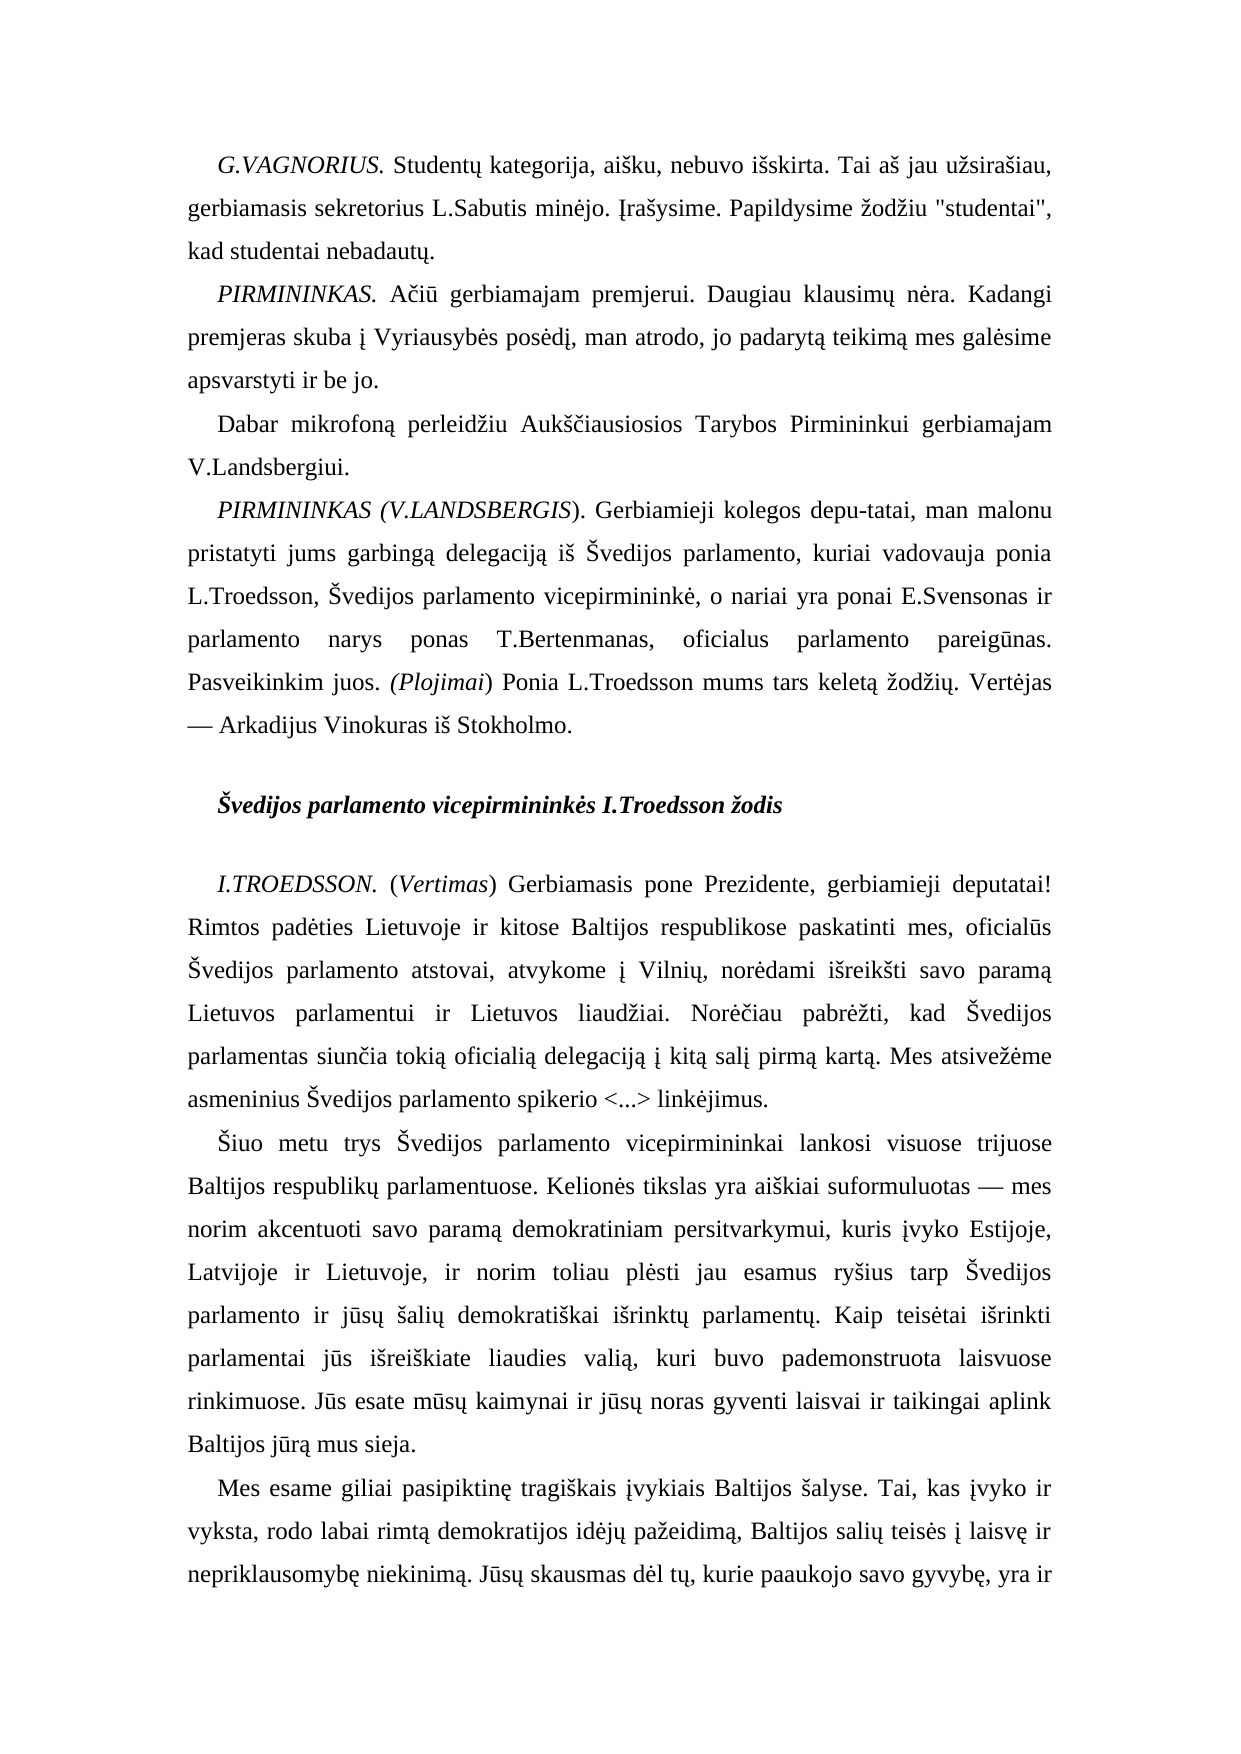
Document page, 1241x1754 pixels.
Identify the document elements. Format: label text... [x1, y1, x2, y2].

text PIRMININKAS. Ačiū gerbiamajam premjerui. Daugiau klausimų nėra. Kadangi premjeras skuba į Vyriausybės posėdį, man atrodo, jo padarytą teikimą mes galėsime apsvarstyti ir be jo. [187, 279, 1053, 394]
text Šiuo metu trys Švedijos parlamento vicepirmininkai lankosi visuose trijuose Baltijos respublikų parlamentuose. Kelionės tikslas yra aiškiai suformuluotas — mes norim akcentuoti savo paramą demokratiniam persitvarkymui, kuris įvyko Estijoje, Latvijoje ir Lietuvoje, ir norim toliau plėsti jau esamus ryšius tarp Švedijos parlamento ir jūsų šalių demokratiškai išrinktų parlamentų. Kaip teisėtai išrinkti parlamentai jūs išreiškiate liaudies valią, kuri buvo pademonstruota laisvuose rinkimuose. Jūs esate mūsų kaimynai ir jūsų noras gyventi laisvai ir taikingai aplink Baltijos jūrą mus sieja. [187, 1128, 1053, 1458]
text I.TROEDSSON. (Vertimas) Gerbiamasis pone Prezidente, gerbiamieji deputatai! Rimtos padėties Lietuvoje ir kitose Baltijos respublikose paskatinti mes, oficialūs Švedijos parlamento atstovai, atvykome į Vilnių, norėdami išreikšti savo paramą Lietuvos parlamentui ir Lietuvos liaudžiai. Norėčiau pabrėžti, kad Švedijos parlamentas siunčia tokią oficialią delegaciją į kitą salį pirmą kartą. Mes atsivežėme asmeninius Švedijos parlamento spikerio <...> linkėjimus. [187, 869, 1053, 1113]
text G.VAGNORIUS. Studentų kategorija, aišku, nebuvo išskirta. Tai aš jau užsirašiau, gerbiamasis sekretorius L.Sabutis minėjo. Įrašysime. Papildysime žodžiu "studentai", kad studentai nebadautų. [187, 150, 1053, 265]
text Dabar mikrofoną perleidžiu Aukščiausiosios Tarybos Pirmininkui gerbiamajam V.Landsbergiui. [187, 409, 1053, 481]
text Mes esame giliai pasipiktinę tragiškais įvykiais Baltijos šalyse. Tai, kas įvyko ir vyksta, rodo labai rimtą demokratijos idėjų pažeidimą, Baltijos salių teisės į laisvę ir nepriklausomybę niekinimą. Jūsų skausmas dėl tų, kurie paaukojo savo gyvybę, yra ir [187, 1473, 1053, 1588]
subtitle Švedijos parlamento vicepirmininkės I.Troedsson žodis [187, 790, 1053, 818]
text PIRMININKAS (V.LANDSBERGIS). Gerbiamieji kolegos depu-tatai, man malonu pristatyti jums garbingą delegaciją iš Švedijos parlamento, kuriai vadovauja ponia L.Troedsson, Švedijos parlamento vicepirmininkė, o nariai yra ponai E.Svensonas ir parlamento narys ponas T.Bertenmanas, oficialus parlamento pareigūnas. Pasveikinkim juos. (Plojimai) Ponia L.Troedsson mums tars keletą žodžių. Vertėjas — Arkadijus Vinokuras iš Stokholmo. [187, 495, 1053, 739]
